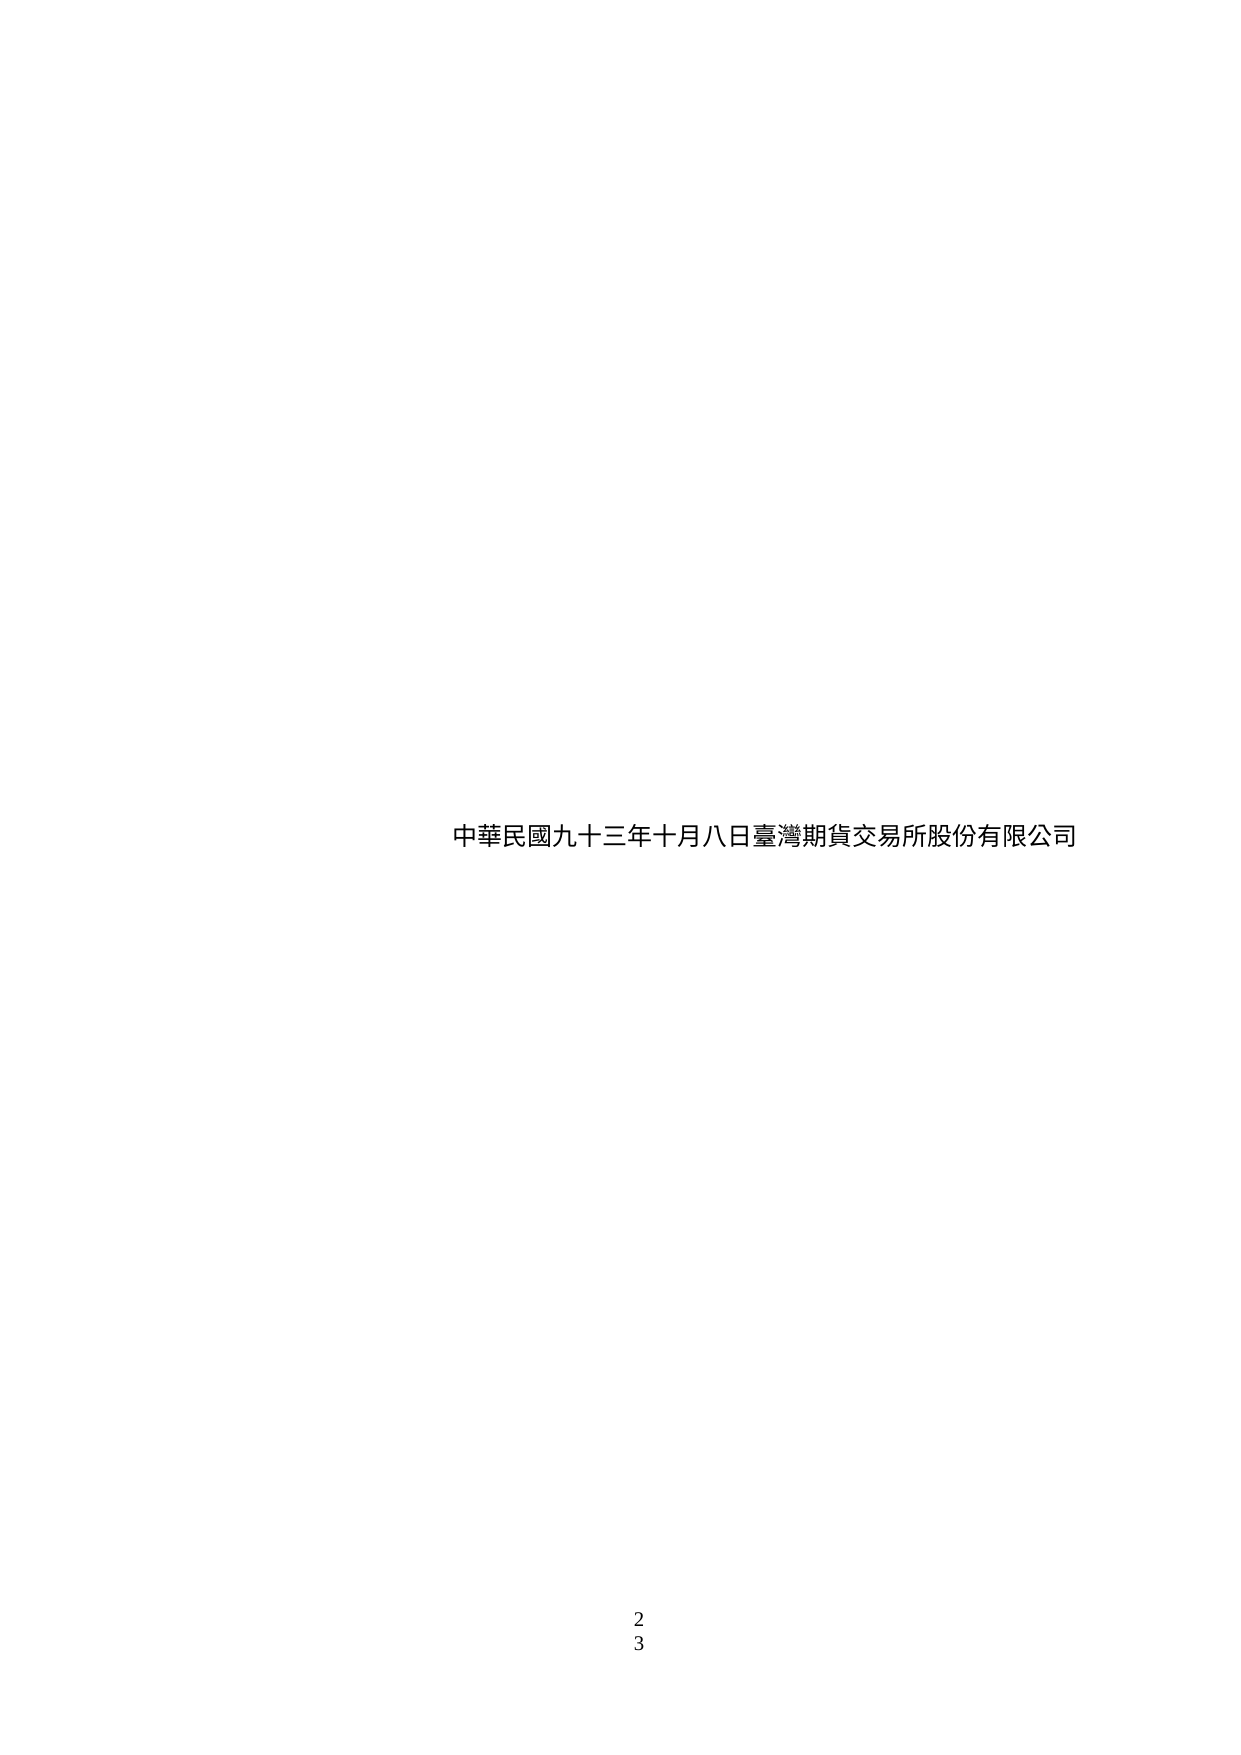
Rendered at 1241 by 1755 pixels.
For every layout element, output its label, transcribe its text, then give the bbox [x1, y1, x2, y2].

text 中華民國九十三年十月八日臺灣期貨交易所股份有限公司 [277, 816, 1093, 852]
